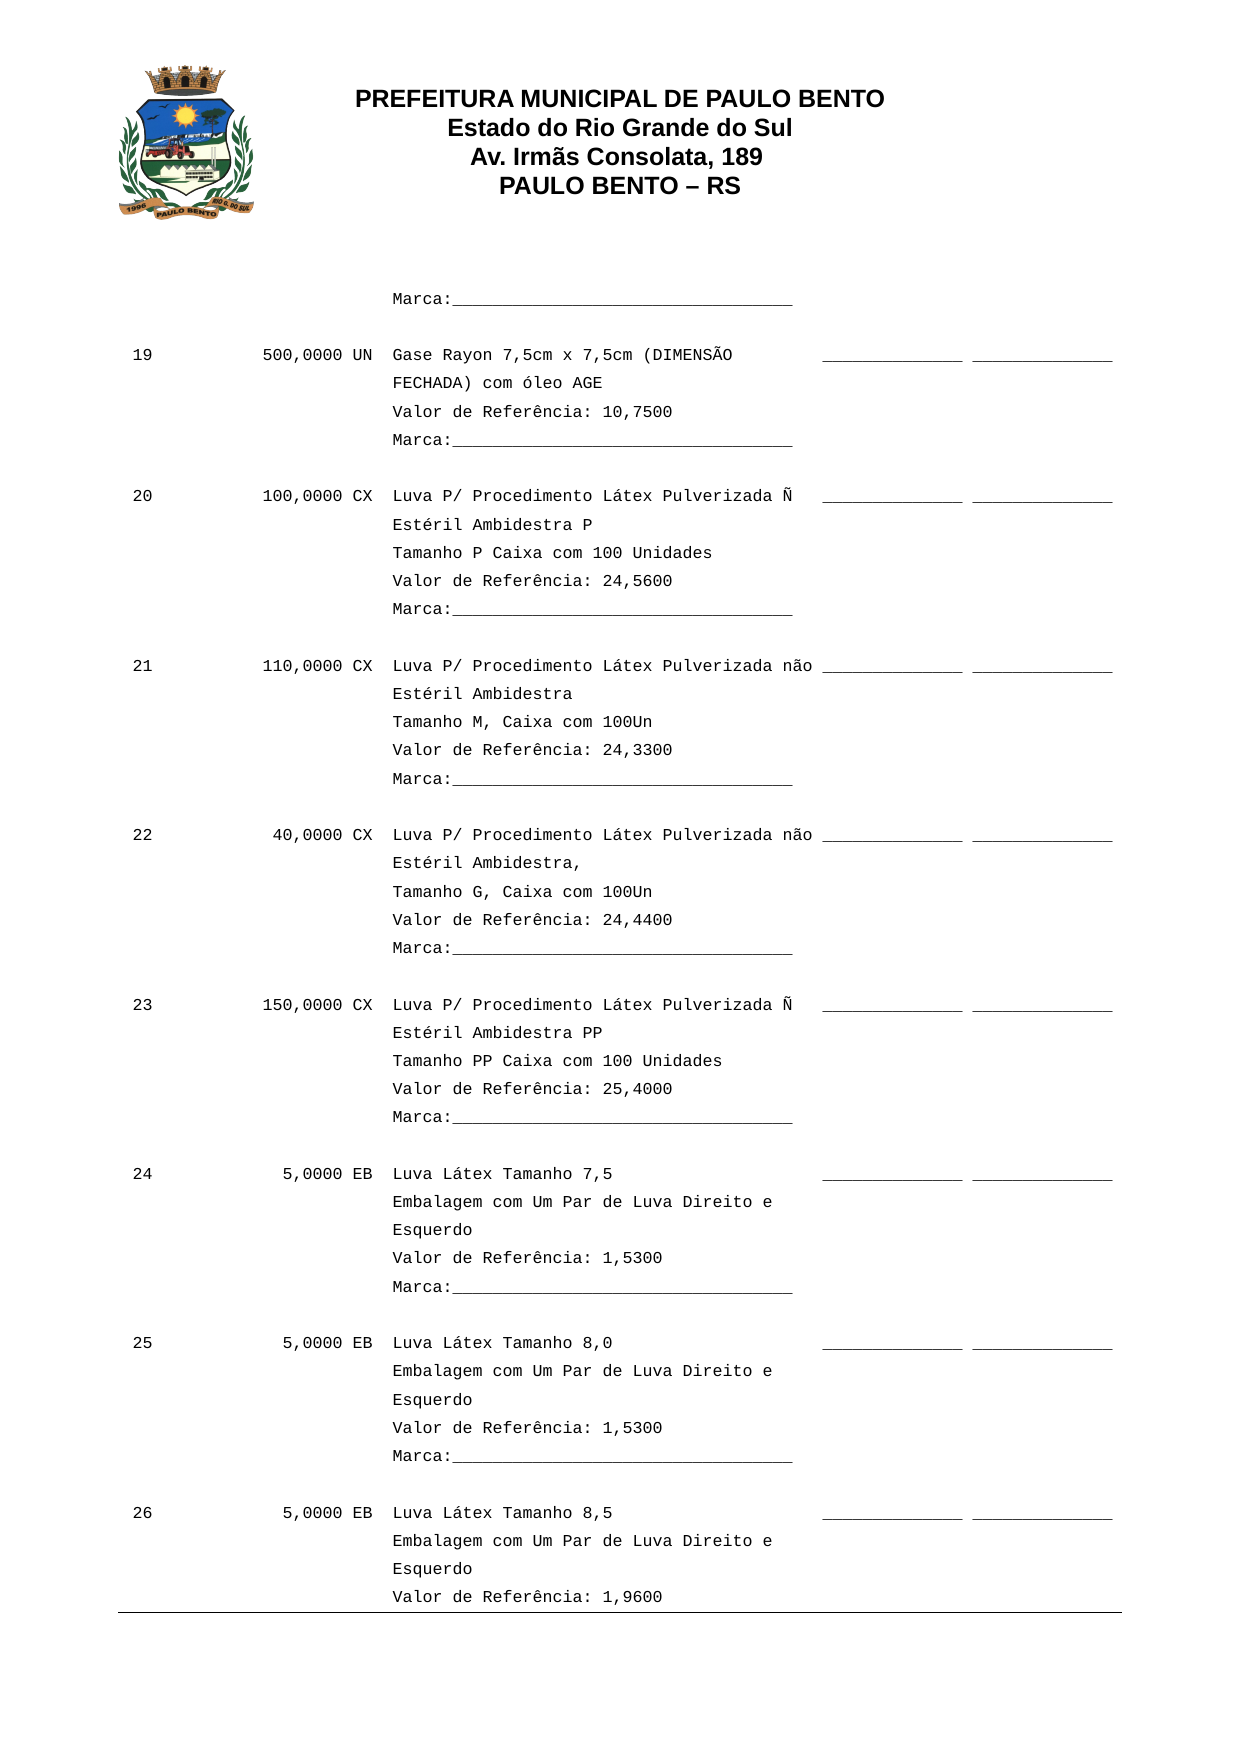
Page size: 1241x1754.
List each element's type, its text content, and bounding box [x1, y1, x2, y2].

picture [118, 65, 254, 220]
text Marca:__________________________________ 19 500,0000 UN Gase Rayon 7,5cm x 7,5cm (DIMENSÃO ______________ ______________ FECHADA) com óleo AGE Valor de Referência: 10,7500 Marca:__________________________________ 20 100,0000 CX Luva P/ Procedimento Látex Pulverizada Ñ ______________ ______________ Estéril Ambidestra P Tamanho P Caixa com 100 Unidades Valor de Referência: 24,5600 Marca:__________________________________ 21 110,0000 CX Luva P/ Procedimento Látex Pulverizada não ______________ ______________ Estéril Ambidestra Tamanho M, Caixa com 100Un Valor de Referência: 24,3300 Marca:__________________________________ 22 40,0000 CX Luva P/ Procedimento Látex Pulverizada não ______________ ______________ Estéril Ambidestra, Tamanho G, Caixa com 100Un Valor de Referência: 24,4400 Marca:__________________________________ 23 150,0000 CX Luva P/ Procedimento Látex Pulverizada Ñ ______________ ______________ Estéril Ambidestra PP Tamanho PP Caixa com 100 Unidades Valor de Referência: 25,4000 Marca:__________________________________ 24 5,0000 EB Luva Látex Tamanho 7,5 ______________ ______________ Embalagem com Um Par de Luva Direito e Esquerdo Valor de Referência: 1,5300 Marca:__________________________________ 25 5,0000 EB Luva Látex Tamanho 8,0 ______________ ______________ Embalagem com Um Par de Luva Direito e Esquerdo Valor de Referência: 1,5300 Marca:__________________________________ 26 5,0000 EB Luva Látex Tamanho 8,5 ______________ ______________ Embalagem com Um Par de Luva Direito e Esquerdo Valor de Referência: 1,9600 [118, 286, 1122, 1612]
